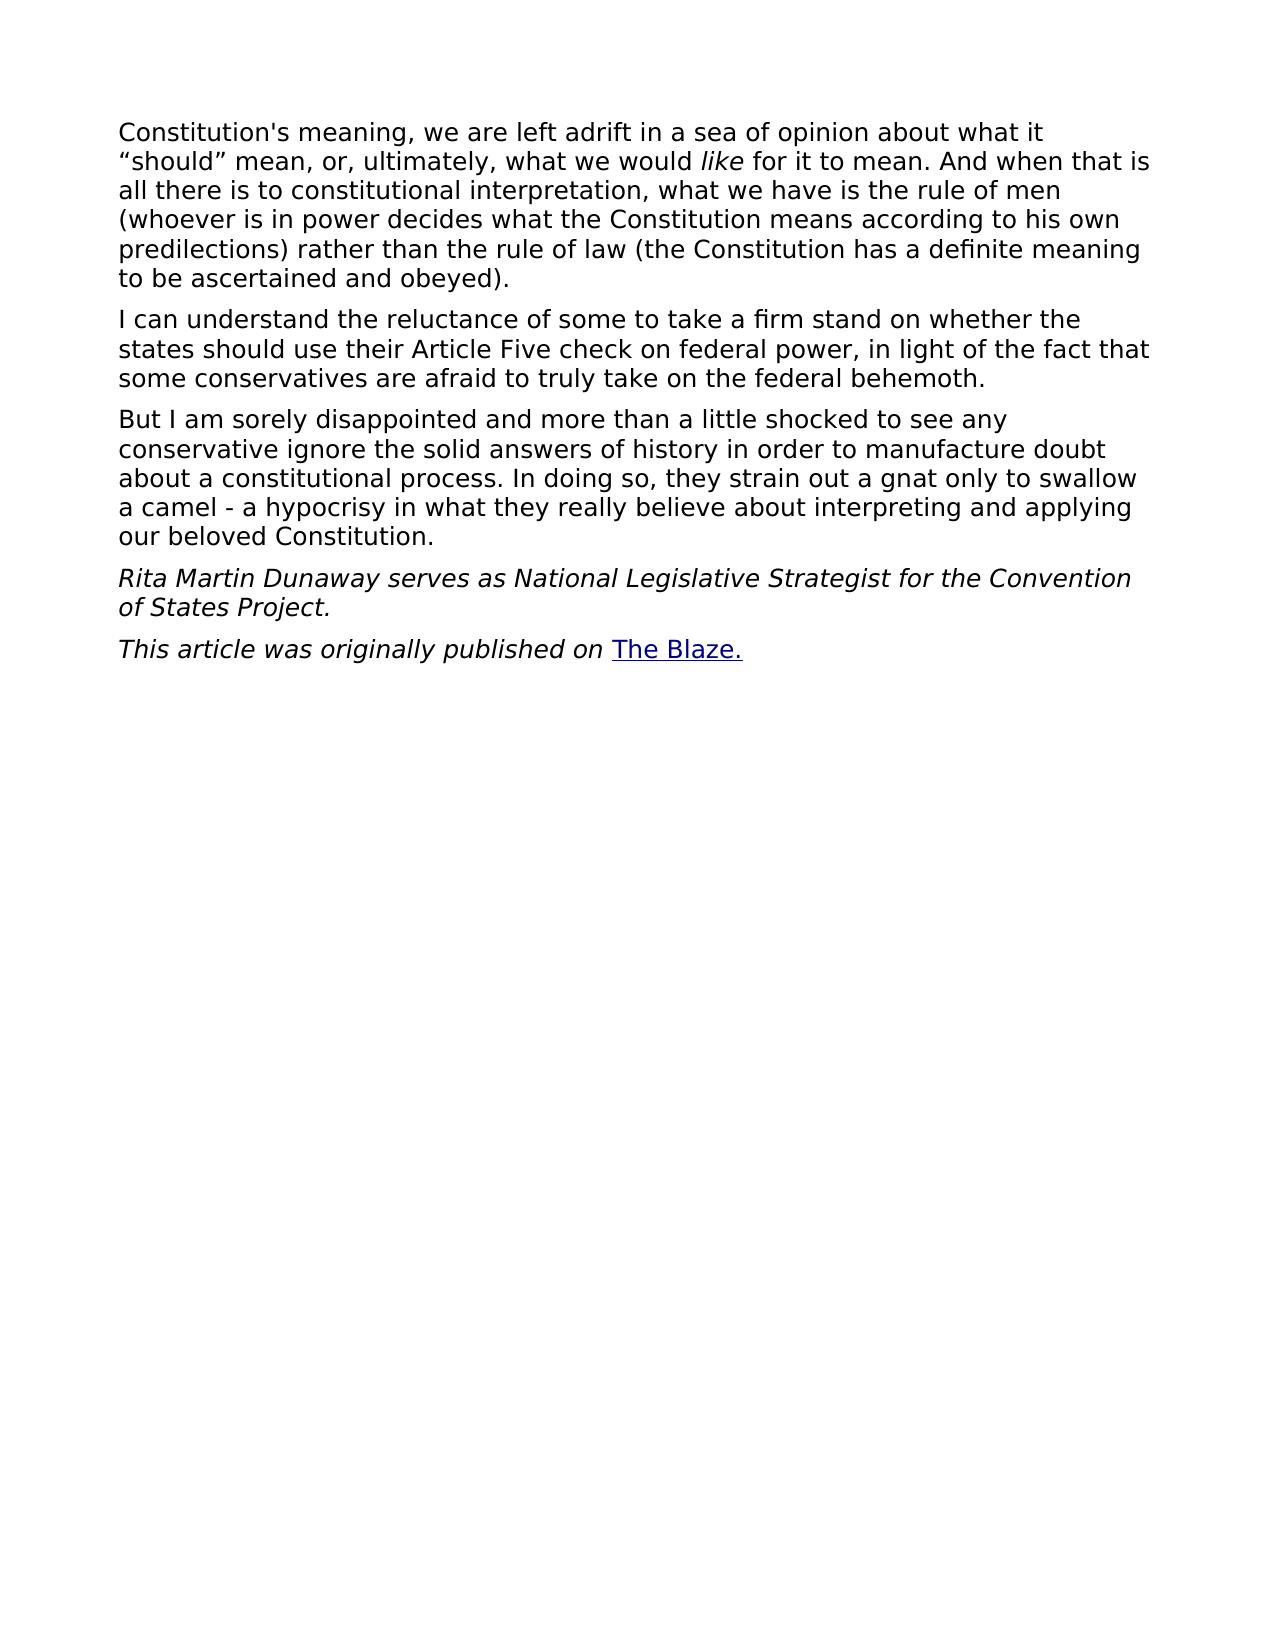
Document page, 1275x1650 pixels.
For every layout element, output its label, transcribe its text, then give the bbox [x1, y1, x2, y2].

text Constitution's meaning, we are left adrift in a sea of opinion about what it “should” mean, or, ultimately, what we would like for it to mean. And when that is all there is to constitutional interpretation, what we have is the rule of men (whoever is in power decides what the Constitution means according to his own predilections) rather than the rule of law (the Constitution has a definite meaning to be ascertained and obeyed). [118, 118, 1157, 293]
text Rita Martin Dunaway serves as National Legislative Strategist for the Convention of States Project. [118, 564, 1157, 622]
text This article was originally published on The Blaze. [118, 635, 1157, 664]
text I can understand the reluctance of some to take a firm stand on whether the states should use their Article Five check on federal power, in light of the fact that some conservatives are afraid to truly take on the federal behemoth. [118, 306, 1157, 393]
text But I am sorely disappointed and more than a little shocked to see any conservative ignore the solid answers of history in order to manufacture doubt about a constitutional process. In doing so, they strain out a gnat only to swallow a camel - a hypocrisy in what they really believe about interpreting and applying our beloved Constitution. [118, 406, 1157, 551]
